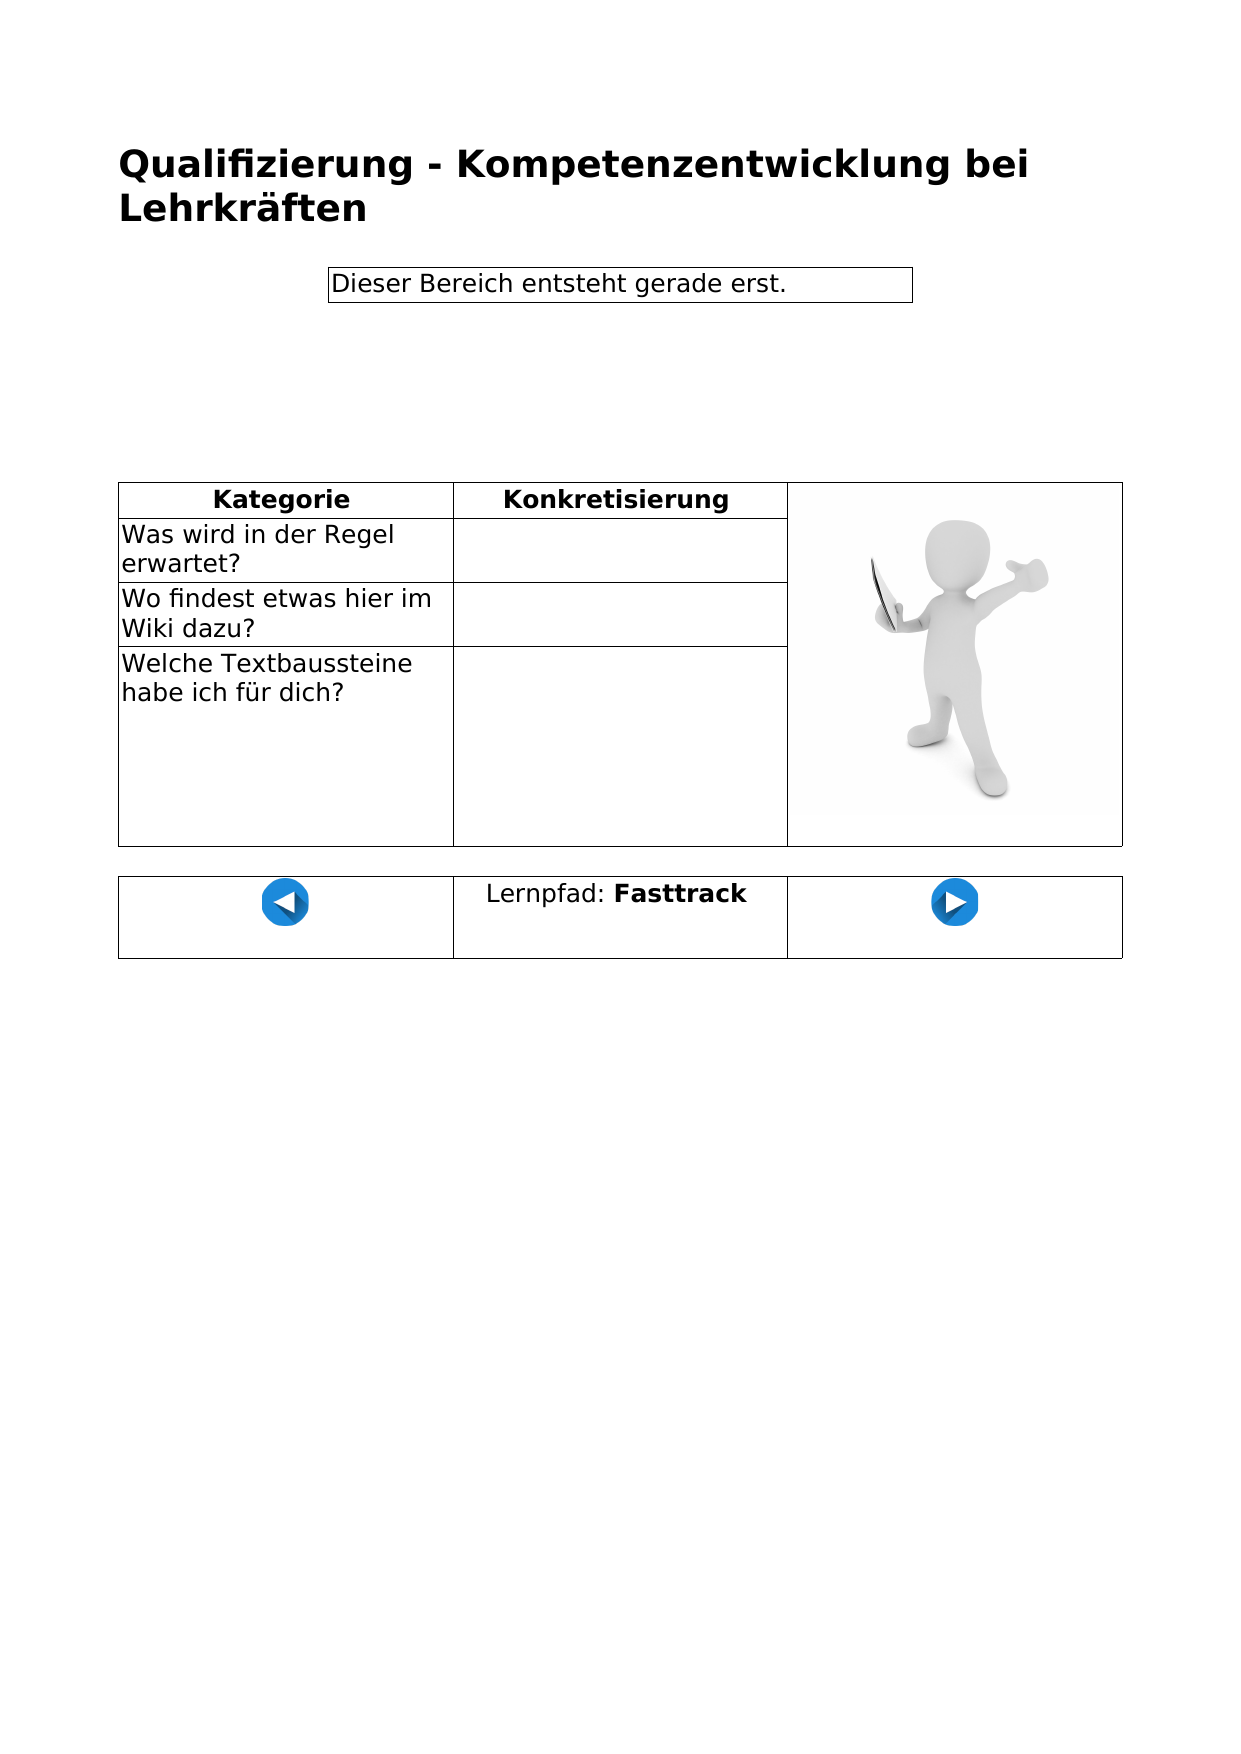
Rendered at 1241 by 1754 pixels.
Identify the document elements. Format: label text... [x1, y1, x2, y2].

table_cell [454, 519, 787, 582]
table_cell Welche Textbaussteine habe ich für dich? [119, 647, 453, 846]
picture [931, 878, 979, 926]
table_header [788, 877, 1122, 958]
table_header [119, 877, 453, 958]
table_cell [454, 647, 787, 846]
table_cell Was wird in der Regel erwartet? [119, 519, 453, 582]
picture [262, 878, 309, 926]
table_cell [454, 583, 787, 646]
subtitle Qualifizierung - Kompetenzentwicklung bei Lehrkräften [118, 143, 1122, 230]
table_header [788, 483, 1122, 846]
table_header Dieser Bereich entsteht gerade erst. [329, 268, 912, 302]
picture [790, 485, 1120, 815]
table_header Kategorie [119, 483, 453, 517]
table_cell Wo findest etwas hier im Wiki dazu? [119, 583, 453, 646]
table_header Konkretisierung [454, 483, 787, 517]
table_header Lernpfad: Fasttrack [454, 877, 787, 958]
